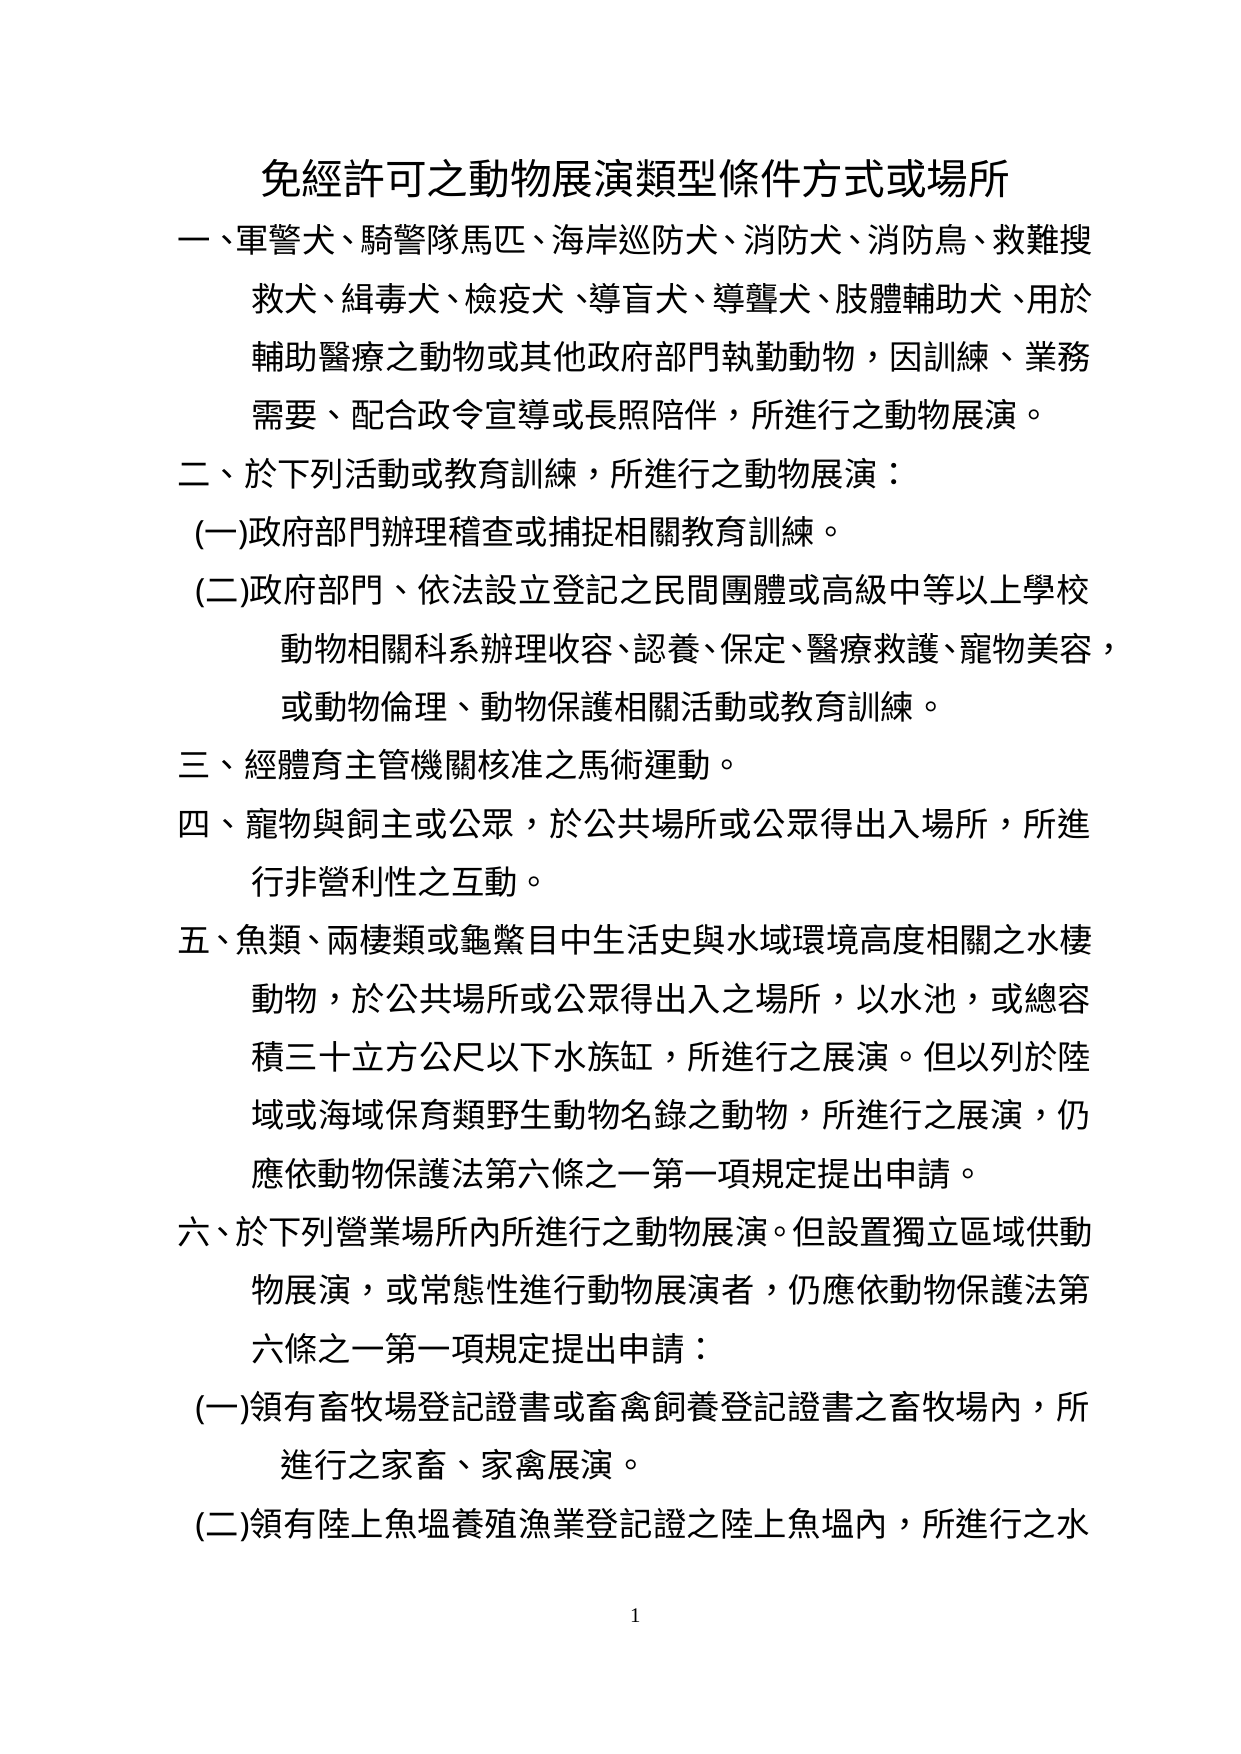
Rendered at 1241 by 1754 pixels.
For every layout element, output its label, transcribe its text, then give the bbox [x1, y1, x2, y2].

text (一)政府部門辦理稽查或捕捉相關教育訓練。 [177, 498, 1092, 556]
text 五、魚類、兩棲類或龜鱉目中生活史與水域環境高度相關之水棲動物，於公共場所或公眾得出入之場所，以水池，或總容積三十立方公尺以下水族缸，所進行之展演。但以列於陸域或海域保育類野生動物名錄之動物，所進行之展演，仍應依動物保護法第六條之一第一項規定提出申請。 [177, 906, 1092, 1198]
text (二)領有陸上魚塭養殖漁業登記證之陸上魚塭內，所進行之水 [177, 1489, 1092, 1548]
text 四、寵物與飼主或公眾，於公共場所或公眾得出入場所，所進行非營利性之互動。 [177, 789, 1092, 906]
text (一)領有畜牧場登記證書或畜禽飼養登記證書之畜牧場內，所進行之家畜、家禽展演。 [177, 1373, 1092, 1489]
text 六、於下列營業場所內所進行之動物展演。但設置獨立區域供動物展演，或常態性進行動物展演者，仍應依動物保護法第六條之一第一項規定提出申請： [177, 1198, 1092, 1373]
text 一、軍警犬、騎警隊馬匹、海岸巡防犬、消防犬、消防鳥、救難搜救犬、緝毒犬、檢疫犬、導盲犬、導聾犬、肢體輔助犬、用於輔助醫療之動物或其他政府部門執勤動物，因訓練、業務需要、配合政令宣導或長照陪伴，所進行之動物展演。 [177, 206, 1092, 439]
text (二)政府部門、依法設立登記之民間團體或高級中等以上學校動物相關科系辦理收容、認養、保定、醫療救護、寵物美容，或動物倫理、動物保護相關活動或教育訓練。 [177, 556, 1092, 731]
text 免經許可之動物展演類型條件方式或場所 [177, 148, 1092, 206]
text 三、經體育主管機關核准之馬術運動。 [177, 731, 1092, 789]
text 二、於下列活動或教育訓練，所進行之動物展演： [177, 439, 1092, 498]
